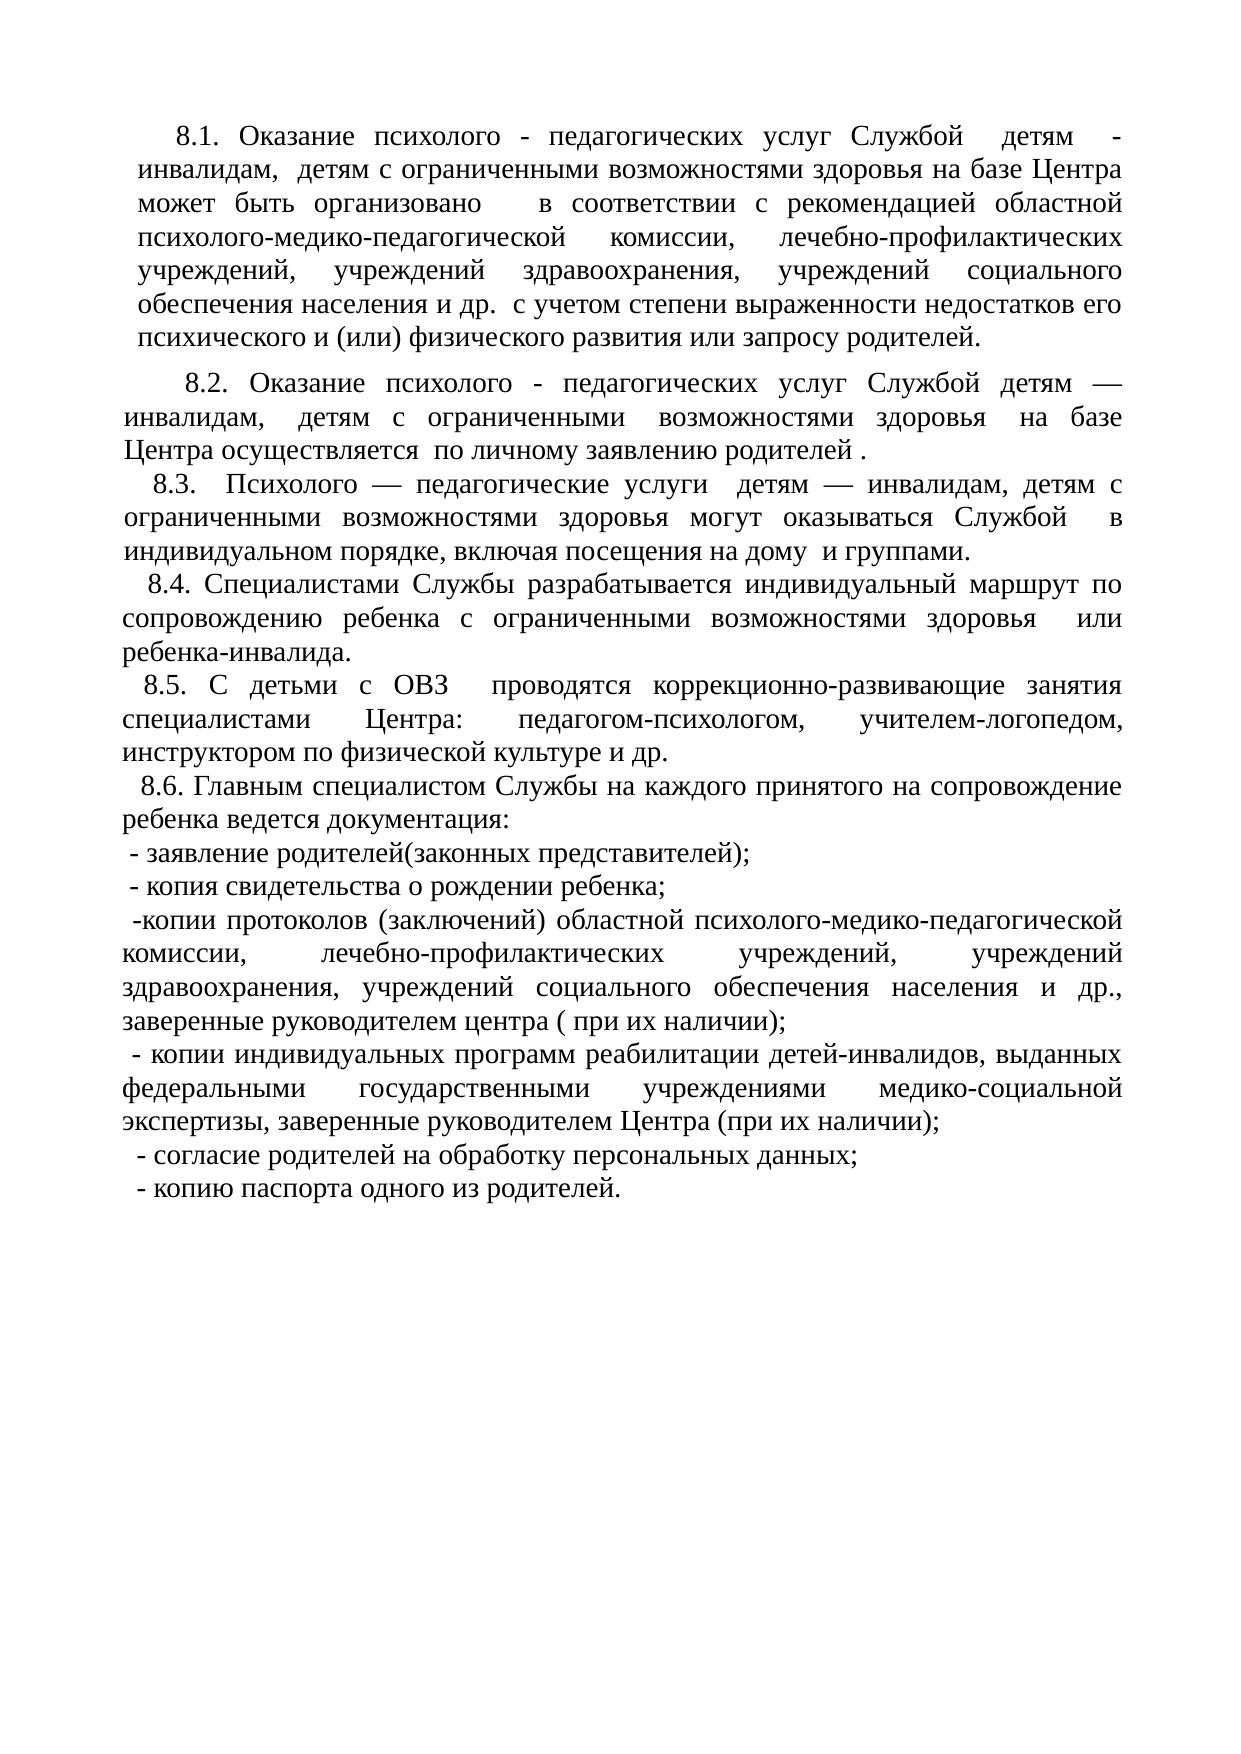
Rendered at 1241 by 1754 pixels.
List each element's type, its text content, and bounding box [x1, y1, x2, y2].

list - копия свидетельства о рождении ребенка; [122, 868, 1123, 902]
list - копию паспорта одного из родителей. [122, 1170, 1123, 1204]
list - заявление родителей(законных представителей); [122, 835, 1123, 868]
list - согласие родителей на обработку персональных данных; [122, 1137, 1123, 1170]
list -копии протоколов (заключений) областной психолого-медико-педагогической комиссии, лечебно-профилактических учреждений, учреждений здравоохранения, учреждений социального обеспечения населения и др., заверенные руководителем центра ( при их наличии); [122, 902, 1123, 1036]
list 8.1. Оказание психолого - педагогических услуг Службой детям - инвалидам, детям с ограниченными возможностями здоровья на базе Центра может быть организовано в соответствии с рекомендацией областной психолого-медико-педагогической комиссии, лечебно-профилактических учреждений, учреждений здравоохранения, учреждений социального обеспечения населения и др. с учетом степени выраженности недостатков его психического и (или) физического развития или запросу родителей. [137, 118, 1123, 353]
list 8.2. Оказание психолого - педагогических услуг Службой детям — инвалидам, детям с ограниченными возможностями здоровья на базе Центра осуществляется по личному заявлению родителей . [123, 365, 1123, 466]
list 8.4. Специалистами Службы разрабатывается индивидуальный маршрут по сопровождению ребенка с ограниченными возможностями здоровья или ребенка-инвалида. [122, 567, 1123, 667]
list 8.6. Главным специалистом Службы на каждого принятого на сопровождение ребенка ведется документация: [122, 768, 1123, 835]
list 8.3. Психолого — педагогические услуги детям — инвалидам, детям с ограниченными возможностями здоровья могут оказываться Службой в индивидуальном порядке, включая посещения на дому и группами. [123, 466, 1123, 567]
list - копии индивидуальных программ реабилитации детей-инвалидов, выданных федеральными государственными учреждениями медико-социальной экспертизы, заверенные руководителем Центра (при их наличии); [122, 1036, 1123, 1137]
list 8.5. С детьми с ОВЗ проводятся коррекционно-развивающие занятия специалистами Центра: педагогом-психологом, учителем-логопедом, инструктором по физической культуре и др. [122, 667, 1123, 768]
